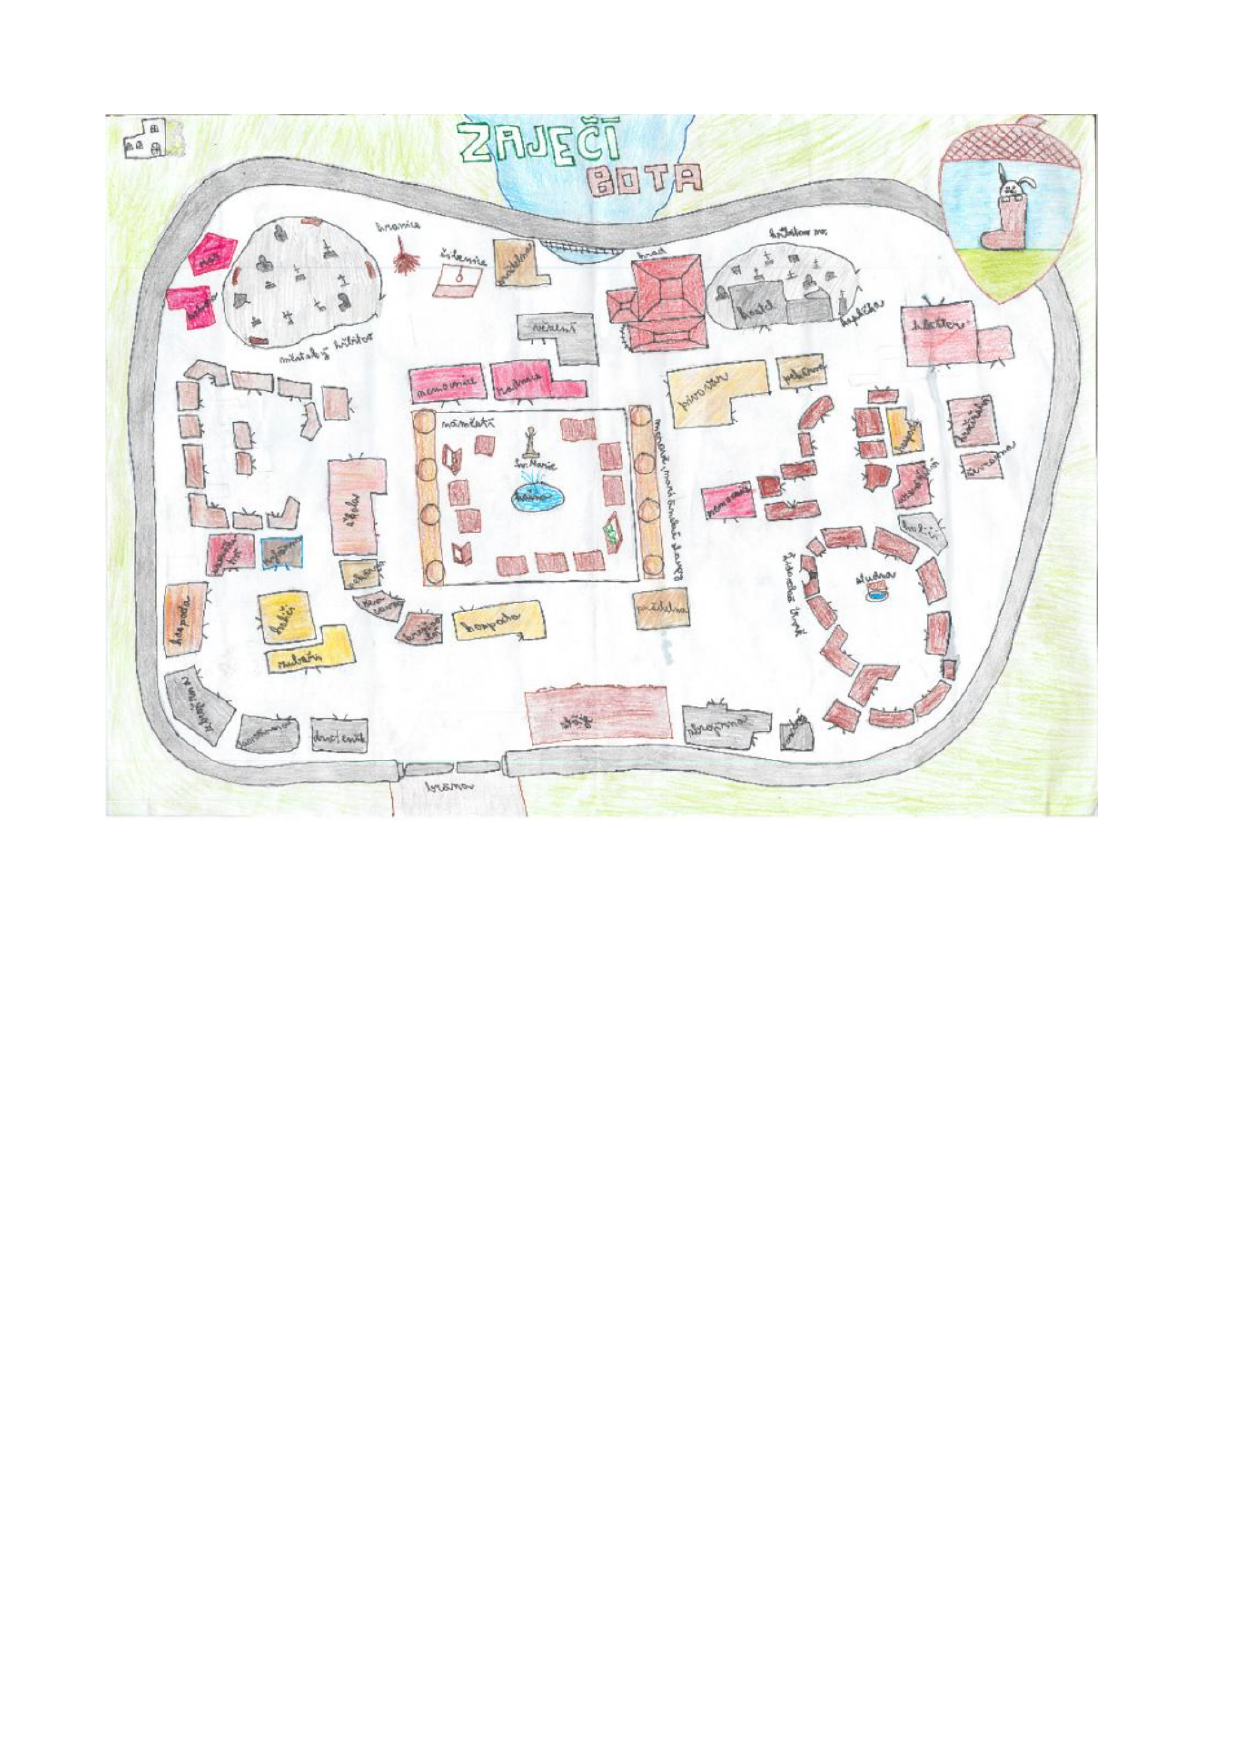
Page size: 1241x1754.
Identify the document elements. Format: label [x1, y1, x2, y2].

picture [98, 103, 1103, 821]
